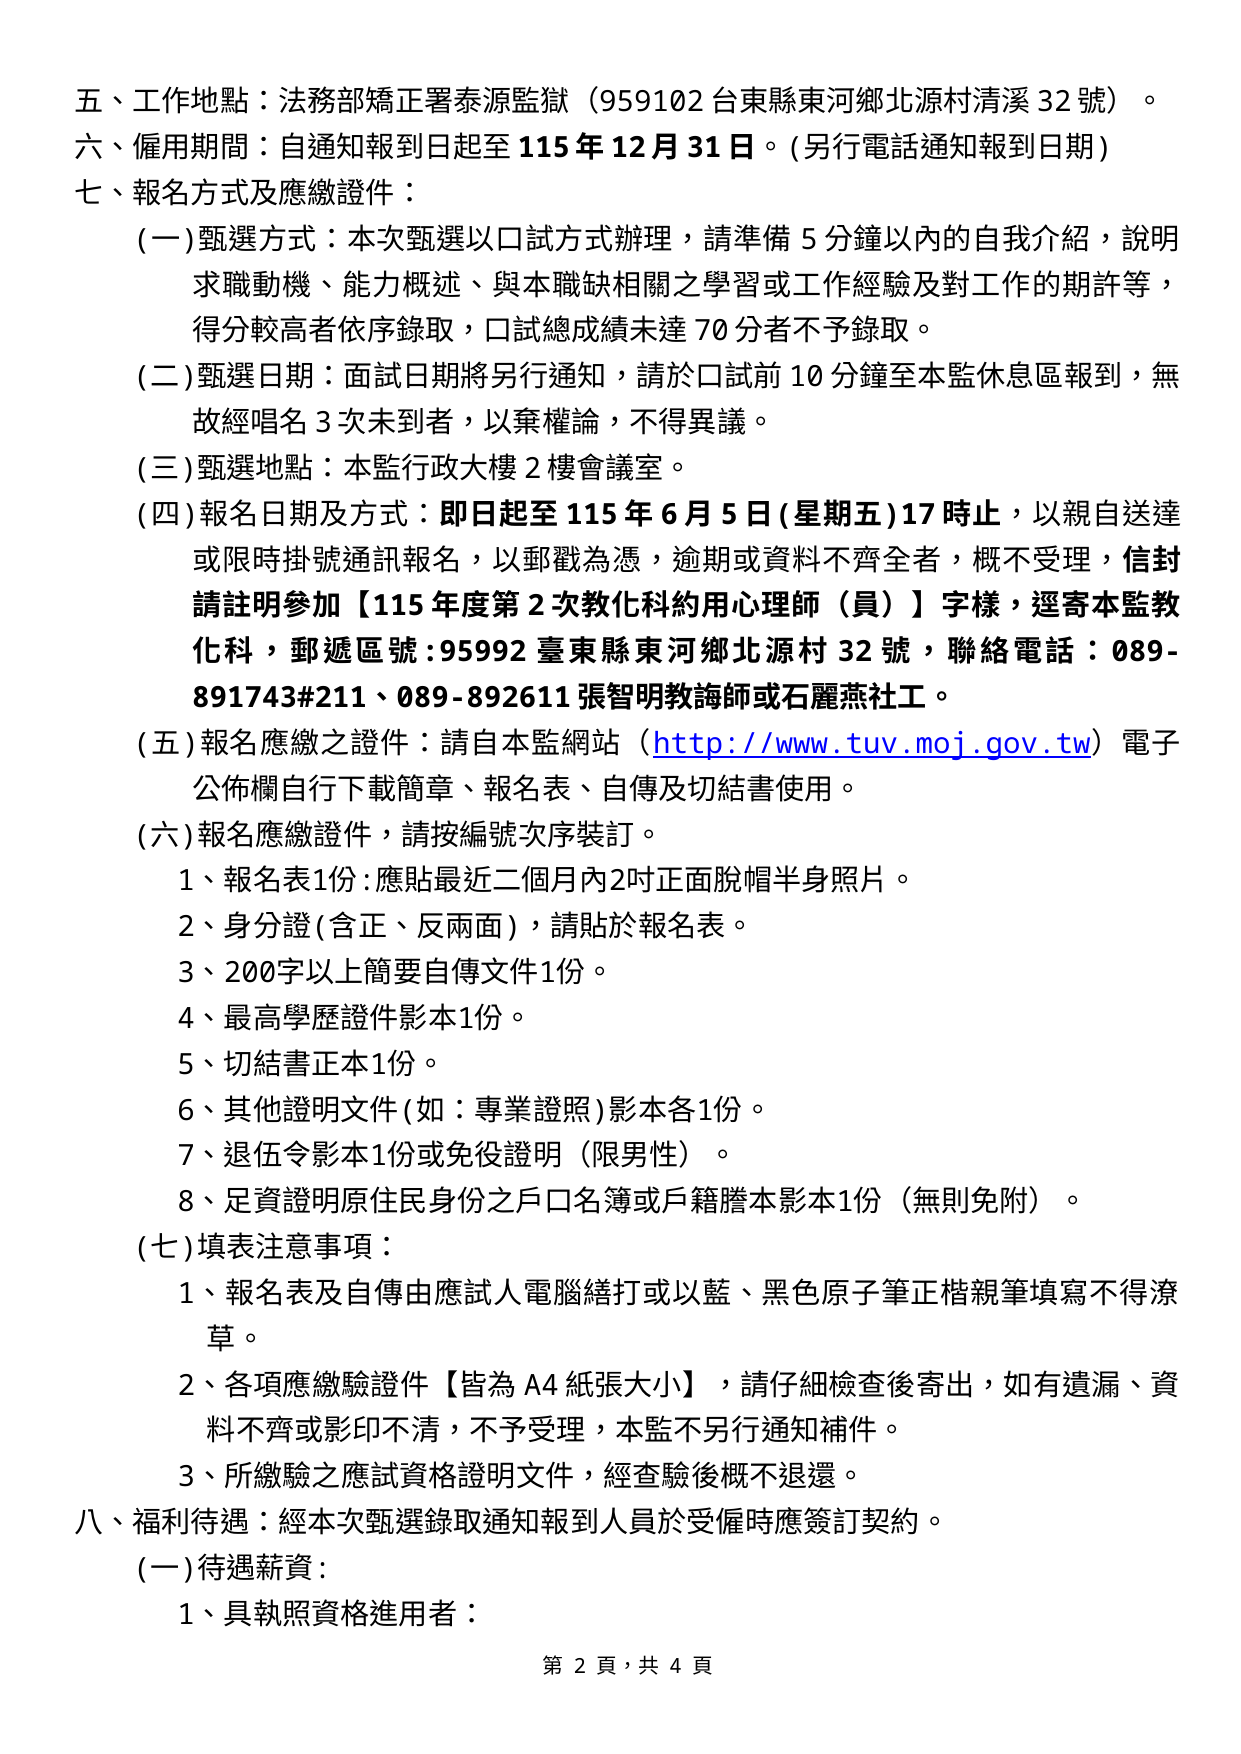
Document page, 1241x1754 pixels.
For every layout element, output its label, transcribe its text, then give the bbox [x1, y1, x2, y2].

text 7、退伍令影本1份或免役證明（限男性）。 [74, 1129, 1181, 1175]
text (三)甄選地點：本監行政大樓2樓會議室。 [133, 442, 1181, 487]
text (七)填表注意事項： [74, 1221, 1181, 1267]
text 3、所繳驗之應試資格證明文件，經查驗後概不退還。 [177, 1450, 1181, 1496]
text 3、200字以上簡要自傳文件1份。 [74, 946, 1181, 992]
text 6、其他證明文件(如：專業證照)影本各1份。 [74, 1083, 1181, 1129]
text 七、報名方式及應繳證件： [74, 167, 1181, 212]
text 五、工作地點：法務部矯正署泰源監獄（959102台東縣東河鄉北源村清溪32號）。 [74, 75, 1181, 121]
text 2、身分證(含正、反兩面)，請貼於報名表。 [74, 900, 1181, 946]
text (五)報名應繳之證件：請自本監網站（http://www.tuv.moj.gov.tw）電子公佈欄自行下載簡章、報名表、自傳及切結書使用。 [133, 717, 1181, 808]
text (六)報名應繳證件，請按編號次序裝訂。 [133, 808, 1181, 854]
text (四)報名日期及方式：即日起至115年6月5日(星期五)17時止，以親自送達或限時掛號通訊報名，以郵戳為憑，逾期或資料不齊全者，概不受理，信封請註明參加【115年度第2次教化科約用心理師（員）】字樣，逕寄本監教化科，郵遞區號:95992臺東縣東河鄉北源村32號，聯絡電話：089-891743#211、089-892611張智明教誨師或石麗燕社工。 [133, 487, 1181, 717]
text 4、最高學歷證件影本1份。 [74, 992, 1181, 1037]
text 5、切結書正本1份。 [74, 1037, 1181, 1083]
text (二)甄選日期：面試日期將另行通知，請於口試前10分鐘至本監休息區報到，無故經唱名3次未到者，以棄權論，不得異議。 [133, 350, 1181, 442]
text 六、僱用期間：自通知報到日起至115年12月31日。(另行電話通知報到日期) [74, 121, 1181, 167]
text (一)待遇薪資: [74, 1542, 1181, 1587]
text 2、各項應繳驗證件【皆為A4紙張大小】，請仔細檢查後寄出，如有遺漏、資料不齊或影印不清，不予受理，本監不另行通知補件。 [177, 1358, 1181, 1450]
text 八、福利待遇：經本次甄選錄取通知報到人員於受僱時應簽訂契約。 [74, 1496, 1181, 1542]
text 1、具執照資格進用者： [177, 1587, 1181, 1633]
text 1、報名表1份:應貼最近二個月內2吋正面脫帽半身照片。 [74, 854, 1181, 900]
text (一)甄選方式：本次甄選以口試方式辦理，請準備5分鐘以內的自我介紹，說明求職動機、能力概述、與本職缺相關之學習或工作經驗及對工作的期許等，得分較高者依序錄取，口試總成績未達70分者不予錄取。 [133, 212, 1181, 350]
text 1、報名表及自傳由應試人電腦繕打或以藍、黑色原子筆正楷親筆填寫不得潦草。 [177, 1267, 1181, 1358]
text 8、足資證明原住民身份之戶口名簿或戶籍謄本影本1份（無則免附）。 [74, 1175, 1181, 1221]
